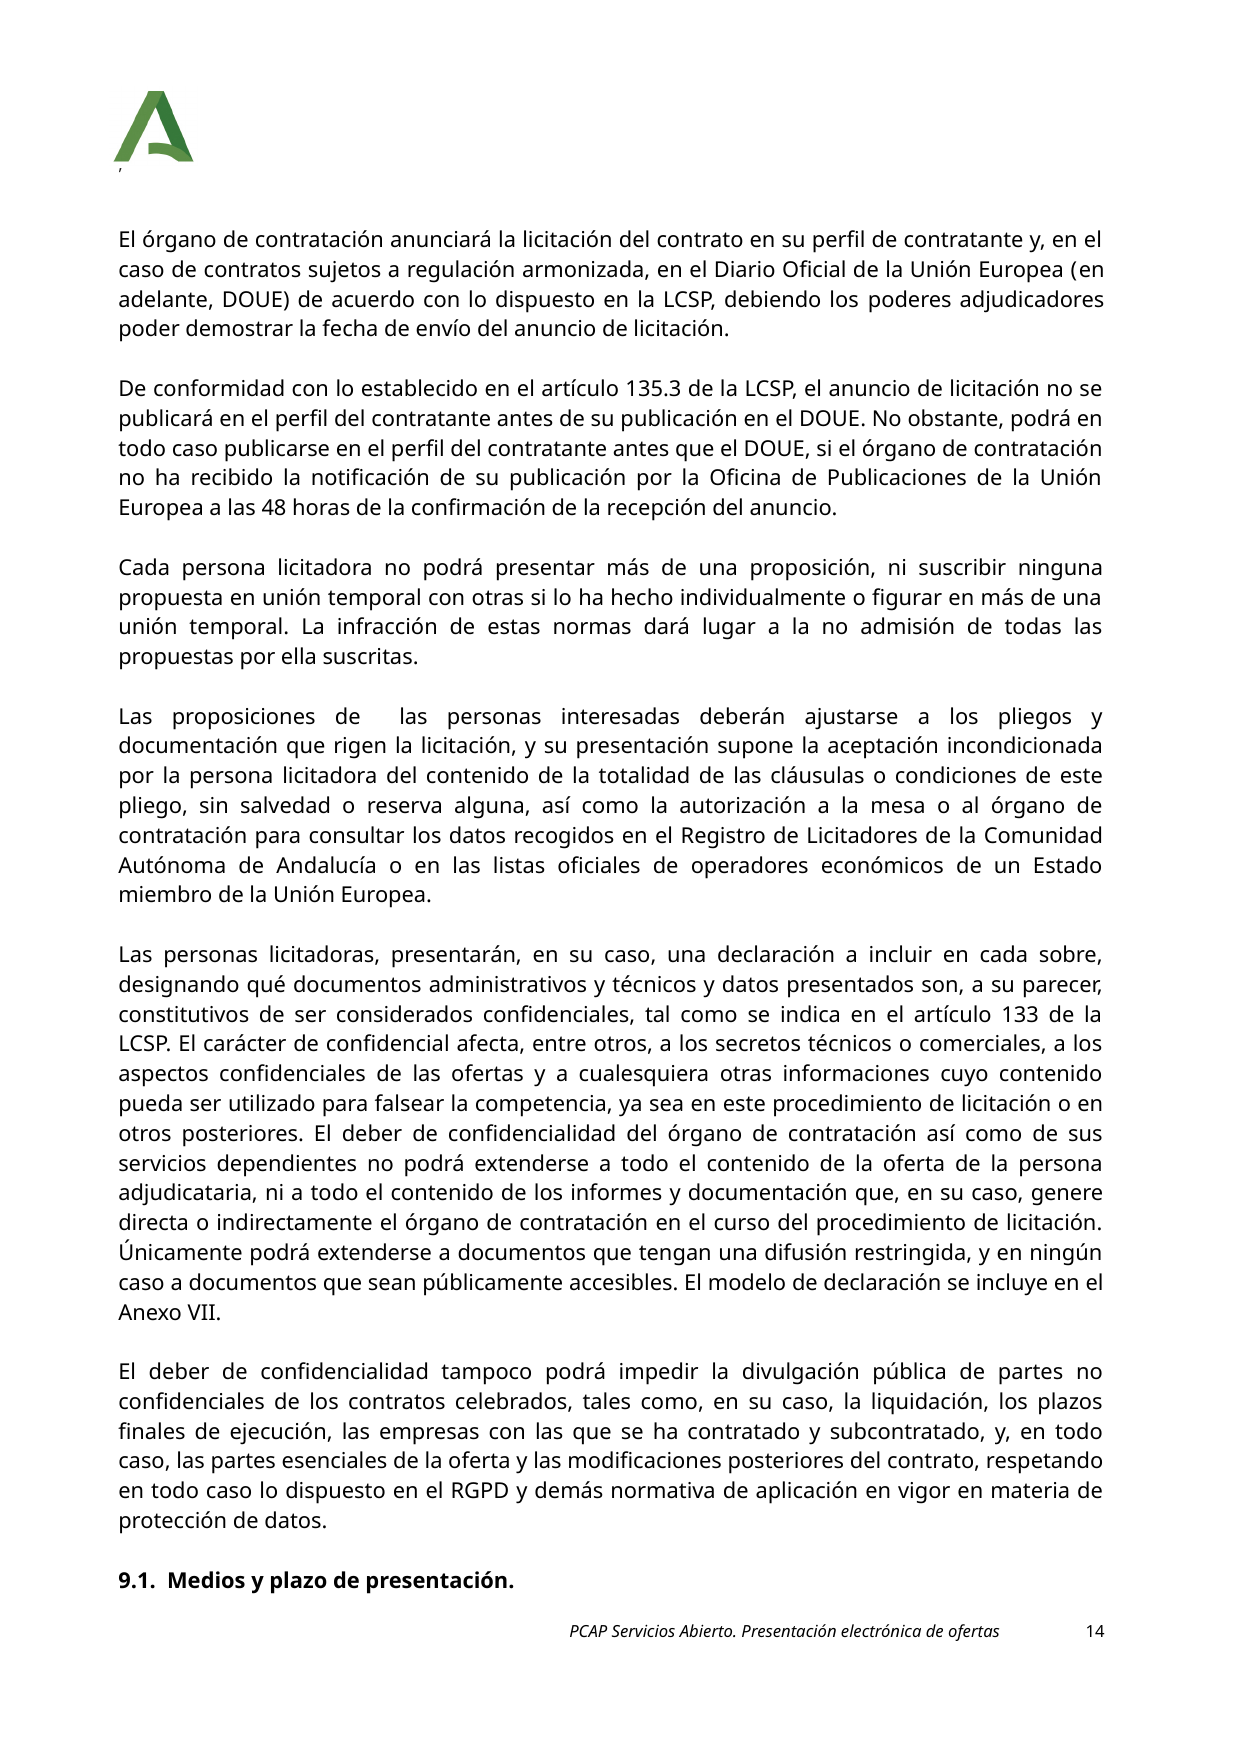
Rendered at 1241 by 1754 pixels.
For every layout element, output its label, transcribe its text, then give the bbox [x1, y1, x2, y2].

picture [109, 86, 198, 166]
text El órgano de contratación anunciará la licitación del contrato en su perfil de contratante y, en el caso de contratos sujetos a regulación armonizada, en el Diario Oficial de la Unión Europea (en adelante, DOUE) de acuerdo con lo dispuesto en la LCSP, debiendo los poderes adjudicadores poder demostrar la fecha de envío del anuncio de licitación. [118, 224, 1104, 343]
text 9.1. Medios y plazo de presentación. [118, 1565, 1104, 1594]
text De conformidad con lo establecido en el artículo 135.3 de la LCSP, el anuncio de licitación no se publicará en el perfil del contratante antes de su publicación en el DOUE. No obstante, podrá en todo caso publicarse en el perfil del contratante antes que el DOUE, si el órgano de contratación no ha recibido la notificación de su publicación por la Oficina de Publicaciones de la Unión Europea a las 48 horas de la confirmación de la recepción del anuncio. [118, 373, 1104, 522]
text El deber de confidencialidad tampoco podrá impedir la divulgación pública de partes no confidenciales de los contratos celebrados, tales como, en su caso, la liquidación, los plazos finales de ejecución, las empresas con las que se ha contratado y subcontratado, y, en todo caso, las partes esenciales de la oferta y las modificaciones posteriores del contrato, respetando en todo caso lo dispuesto en el RGPD y demás normativa de aplicación en vigor en materia de protección de datos. [118, 1356, 1104, 1535]
text Las proposiciones de las personas interesadas deberán ajustarse a los pliegos y documentación que rigen la licitación, y su presentación supone la aceptación incondicionada por la persona licitadora del contenido de la totalidad de las cláusulas o condiciones de este pliego, sin salvedad o reserva alguna, así como la autorización a la mesa o al órgano de contratación para consultar los datos recogidos en el Registro de Licitadores de la Comunidad Autónoma de Andalucía o en las listas oficiales de operadores económicos de un Estado miembro de la Unión Europea. [118, 701, 1104, 909]
text Las personas licitadoras, presentarán, en su caso, una declaración a incluir en cada sobre, designando qué documentos administrativos y técnicos y datos presentados son, a su parecer, constitutivos de ser considerados confidenciales, tal como se indica en el artículo 133 de la LCSP. El carácter de confidencial afecta, entre otros, a los secretos técnicos o comerciales, a los aspectos confidenciales de las ofertas y a cualesquiera otras informaciones cuyo contenido pueda ser utilizado para falsear la competencia, ya sea en este procedimiento de licitación o en otros posteriores. El deber de confidencialidad del órgano de contratación así como de sus servicios dependientes no podrá extenderse a todo el contenido de la oferta de la persona adjudicataria, ni a todo el contenido de los informes y documentación que, en su caso, genere directa o indirectamente el órgano de contratación en el curso del procedimiento de licitación. Únicamente podrá extenderse a documentos que tengan una difusión restringida, y en ningún caso a documentos que sean públicamente accesibles. El modelo de declaración se incluye en el Anexo VII. [118, 939, 1104, 1326]
text Cada persona licitadora no podrá presentar más de una proposición, ni suscribir ninguna propuesta en unión temporal con otras si lo ha hecho individualmente o figurar en más de una unión temporal. La infracción de estas normas dará lugar a la no admisión de todas las propuestas por ella suscritas. [118, 552, 1104, 671]
